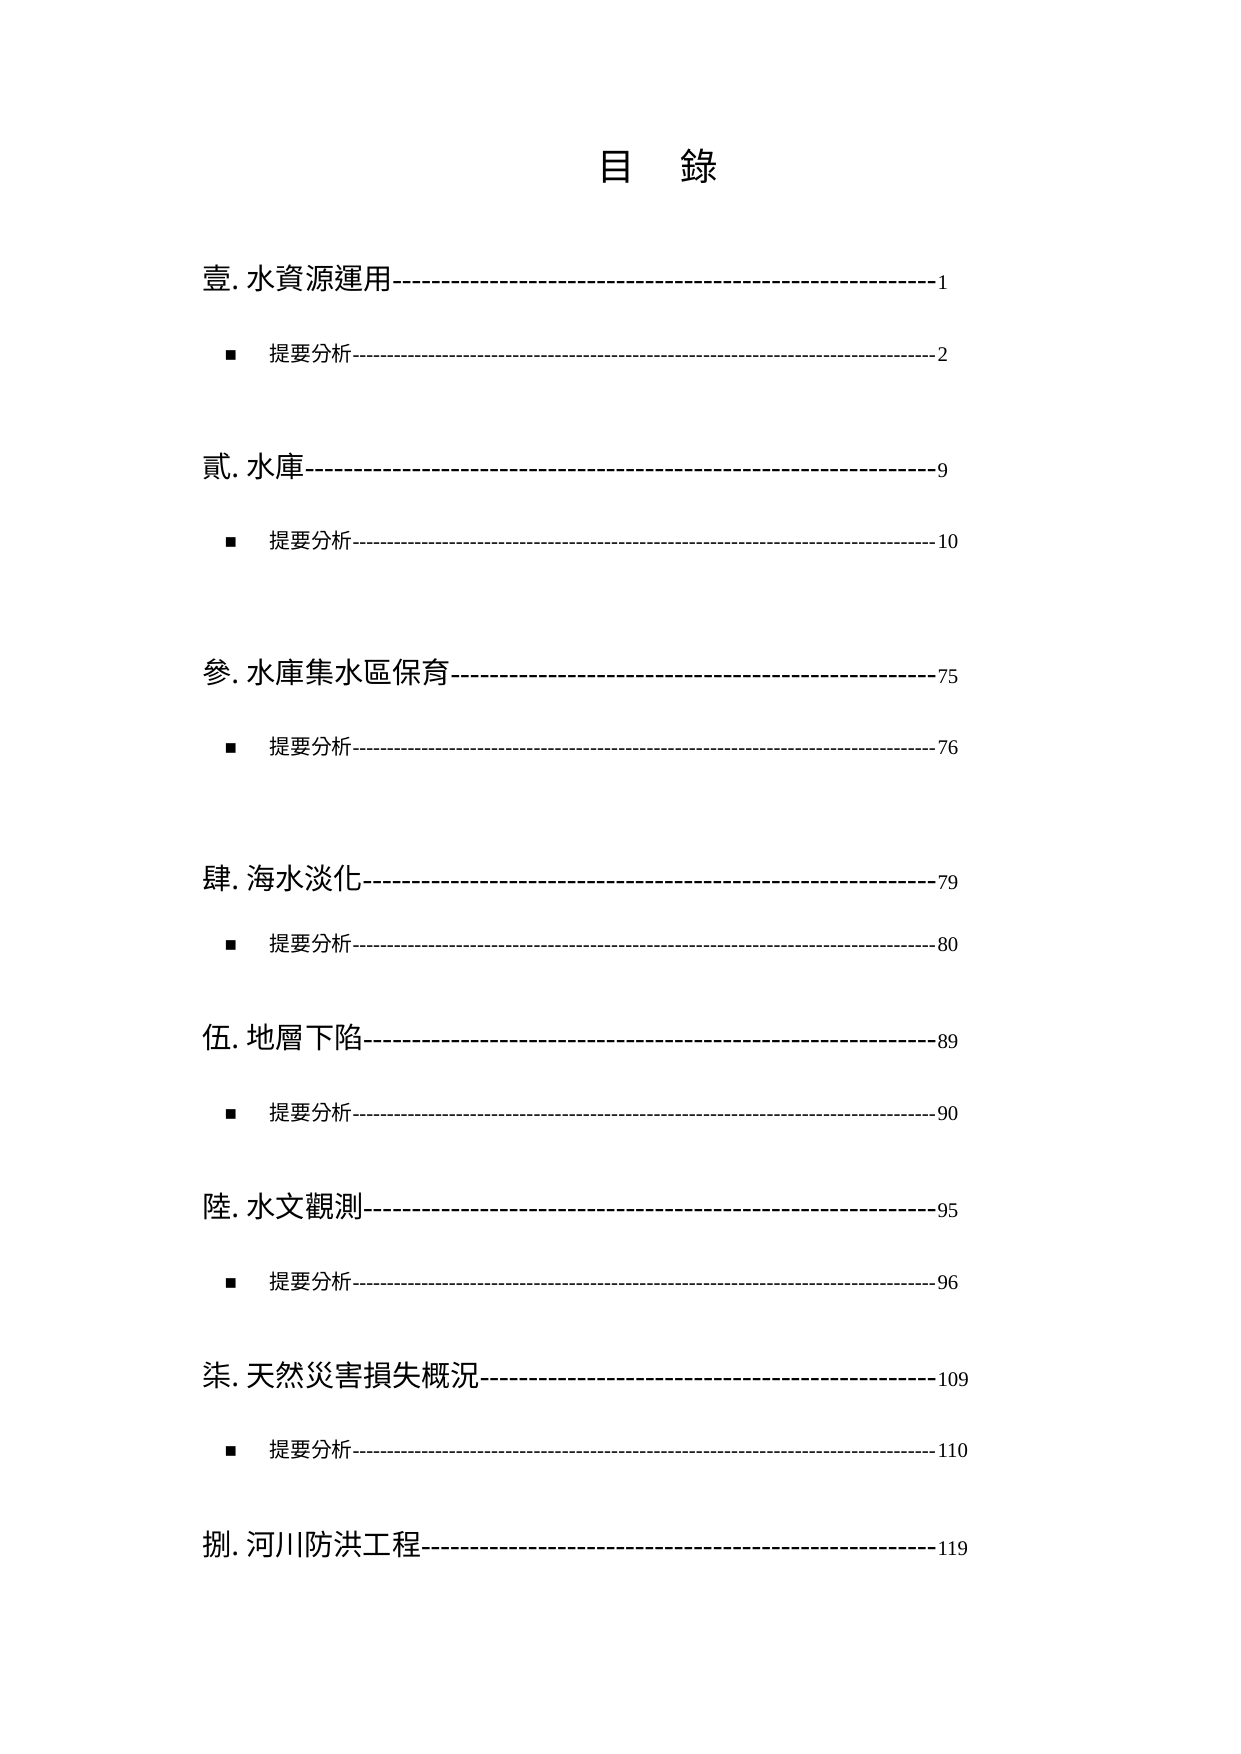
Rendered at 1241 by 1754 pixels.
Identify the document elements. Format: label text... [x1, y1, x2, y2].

list 提要分析 110 [224, 1430, 1053, 1468]
text 目錄 [262, 127, 1053, 202]
text 肆. 海水淡化 79 [187, 839, 1053, 914]
list 提要分析 80 [224, 924, 1053, 961]
text [100, 0, 237, 115]
text 陸. 水文觀測 95 [187, 1168, 1053, 1243]
list 提要分析 96 [224, 1261, 1053, 1299]
list 提要分析 76 [224, 727, 1053, 802]
list 提要分析 2 [224, 333, 1053, 408]
list 提要分析 10 [224, 521, 1053, 596]
text 柒. 天然災害損失概況 109 [187, 1336, 1053, 1411]
text 伍. 地層下陷 89 [187, 999, 1053, 1074]
text 貳. 水庫 9 [187, 427, 1053, 502]
list 提要分析 90 [224, 1093, 1053, 1130]
text 捌. 河川防洪工程 119 [187, 1505, 1053, 1580]
text 參. 水庫集水區保育 75 [187, 633, 1053, 708]
text 壹. 水資源運用 1 [187, 239, 1053, 314]
